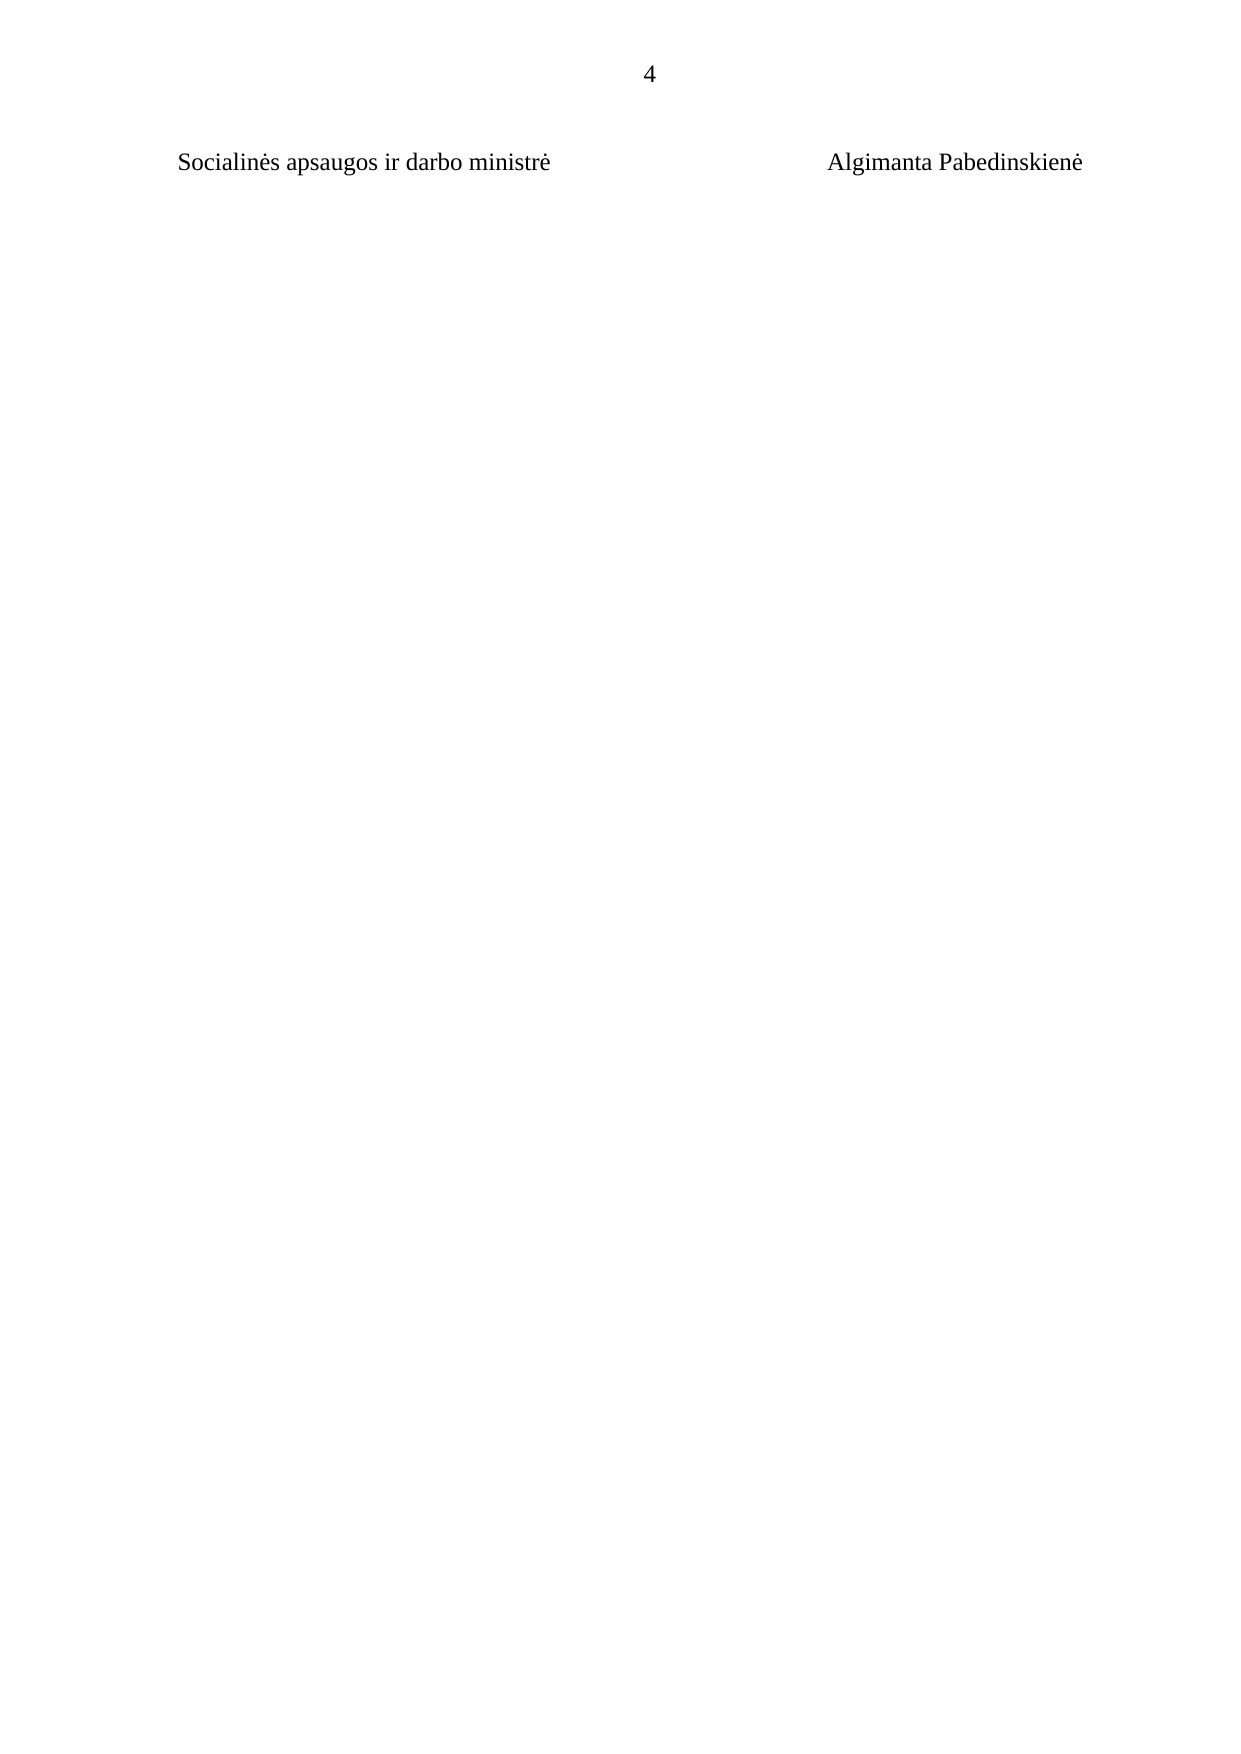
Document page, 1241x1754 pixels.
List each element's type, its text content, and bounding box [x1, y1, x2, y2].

text Socialinės apsaugos ir darbo ministrė Algimanta Pabedinskienė [177, 147, 1122, 176]
